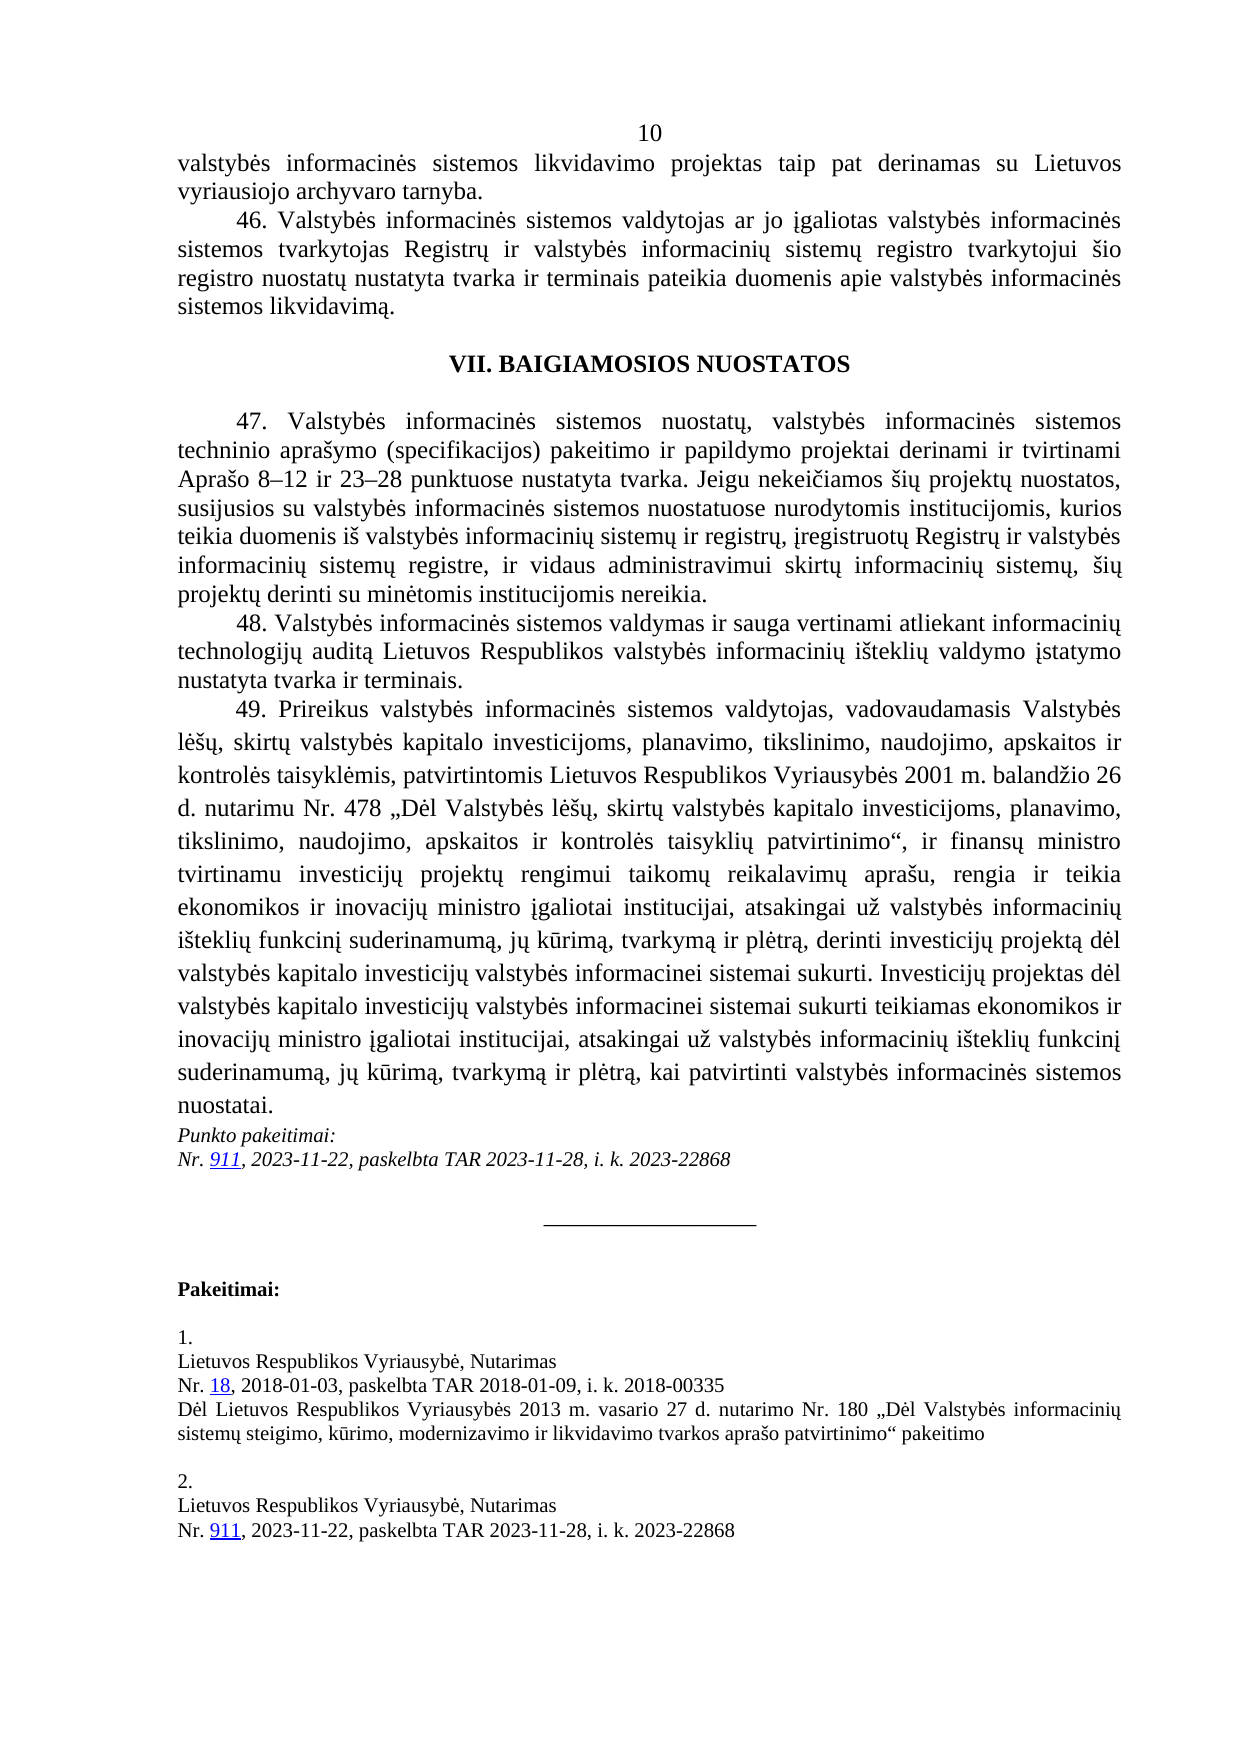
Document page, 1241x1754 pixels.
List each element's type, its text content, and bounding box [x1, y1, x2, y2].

text 1. [177, 1325, 1122, 1349]
text 46. Valstybės informacinės sistemos valdytojas ar jo įgaliotas valstybės informacinės sistemos tvarkytojas Registrų ir valstybės informacinių sistemų registro tvarkytojui šio registro nuostatų nustatyta tvarka ir terminais pateikia duomenis apie valstybės informacinės sistemos likvidavimą. [177, 205, 1122, 320]
text 2. [177, 1469, 1122, 1493]
text Lietuvos Respublikos Vyriausybė, Nutarimas [177, 1493, 1122, 1517]
text valstybės informacinės sistemos likvidavimo projektas taip pat derinamas su Lietuvos vyriausiojo archyvaro tarnyba. [177, 148, 1122, 205]
text Nr. 911, 2023-11-22, paskelbta TAR 2023-11-28, i. k. 2023-22868 [177, 1147, 1122, 1171]
text Lietuvos Respublikos Vyriausybė, Nutarimas [177, 1349, 1122, 1373]
text Pakeitimai: [177, 1277, 1122, 1301]
text VII. BAIGIAMOSIOS NUOSTATOS [177, 349, 1122, 378]
text _________________ [177, 1200, 1122, 1229]
text Nr. 911, 2023-11-22, paskelbta TAR 2023-11-28, i. k. 2023-22868 [177, 1517, 1122, 1542]
text 48. Valstybės informacinės sistemos valdymas ir sauga vertinami atliekant informacinių technologijų auditą Lietuvos Respublikos valstybės informacinių išteklių valdymo įstatymo nustatyta tvarka ir terminais. [177, 608, 1122, 694]
text 47. Valstybės informacinės sistemos nuostatų, valstybės informacinės sistemos techninio aprašymo (specifikacijos) pakeitimo ir papildymo projektai derinami ir tvirtinami Aprašo 8–12 ir 23–28 punktuose nustatyta tvarka. Jeigu nekeičiamos šių projektų nuostatos, susijusios su valstybės informacinės sistemos nuostatuose nurodytomis institucijomis, kurios teikia duomenis iš valstybės informacinių sistemų ir registrų, įregistruotų Registrų ir valstybės informacinių sistemų registre, ir vidaus administravimui skirtų informacinių sistemų, šių projektų derinti su minėtomis institucijomis nereikia. [177, 406, 1122, 608]
text 49. Prireikus valstybės informacinės sistemos valdytojas, vadovaudamasis Valstybės lėšų, skirtų valstybės kapitalo investicijoms, planavimo, tikslinimo, naudojimo, apskaitos ir kontrolės taisyklėmis, patvirtintomis Lietuvos Respublikos Vyriausybės 2001 m. balandžio 26 d. nutarimu Nr. 478 „Dėl Valstybės lėšų, skirtų valstybės kapitalo investicijoms, planavimo, tikslinimo, naudojimo, apskaitos ir kontrolės taisyklių patvirtinimo“, ir finansų ministro tvirtinamu investicijų projektų rengimui taikomų reikalavimų aprašu, rengia ir teikia ekonomikos ir inovacijų ministro įgaliotai institucijai, atsakingai už valstybės informacinių išteklių funkcinį suderinamumą, jų kūrimą, tvarkymą ir plėtrą, derinti investicijų projektą dėl valstybės kapitalo investicijų valstybės informacinei sistemai sukurti. Investicijų projektas dėl valstybės kapitalo investicijų valstybės informacinei sistemai sukurti teikiamas ekonomikos ir inovacijų ministro įgaliotai institucijai, atsakingai už valstybės informacinių išteklių funkcinį suderinamumą, jų kūrimą, tvarkymą ir plėtrą, kai patvirtinti valstybės informacinės sistemos nuostatai. [177, 694, 1122, 1119]
text Punkto pakeitimai: [177, 1123, 1122, 1147]
text Nr. 18, 2018-01-03, paskelbta TAR 2018-01-09, i. k. 2018-00335 [177, 1373, 1122, 1397]
text Dėl Lietuvos Respublikos Vyriausybės 2013 m. vasario 27 d. nutarimo Nr. 180 „Dėl Valstybės informacinių sistemų steigimo, kūrimo, modernizavimo ir likvidavimo tvarkos aprašo patvirtinimo“ pakeitimo [177, 1397, 1122, 1445]
